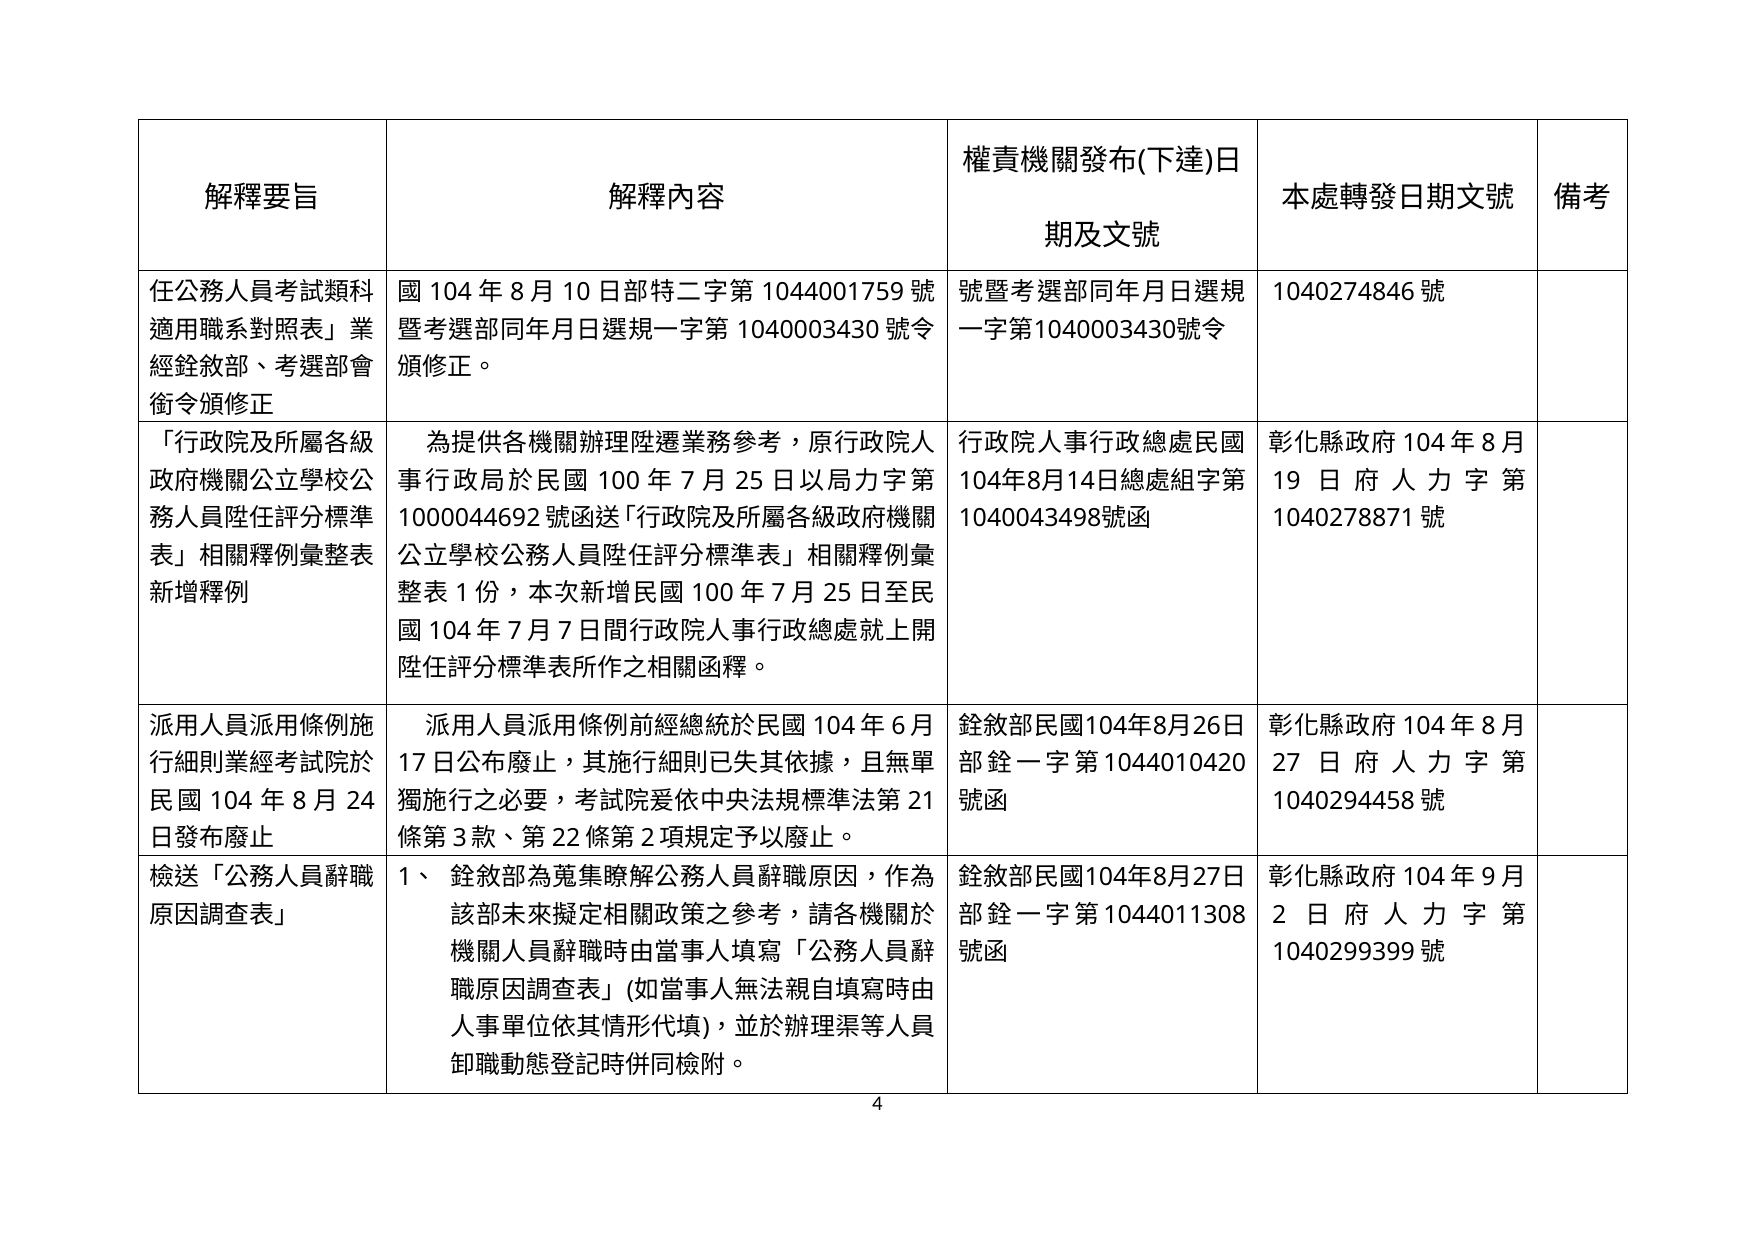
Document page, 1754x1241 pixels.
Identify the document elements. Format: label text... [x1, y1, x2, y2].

table_cell 彰化縣政府104年8月19日府人力字第1040278871號 [1258, 422, 1537, 703]
table_cell 號暨考選部同年月日選規一字第1040003430號令 [948, 271, 1257, 421]
table_header 解釋要旨 [139, 120, 386, 270]
table_cell 彰化縣政府104年9月2日府人力字第1040299399號 [1258, 856, 1537, 1093]
table_cell 任公務人員考試類科適用職系對照表」業經銓敘部、考選部會銜令頒修正 [139, 271, 386, 421]
table_cell [1538, 705, 1627, 855]
table_header 備考 [1538, 120, 1627, 270]
table_cell [1538, 856, 1627, 1093]
table_header 權責機關發布(下達)日期及文號 [948, 120, 1257, 270]
table_cell 銓敘部民國104年8月27日部銓一字第1044011308號函 [948, 856, 1257, 1093]
table_cell 彰化縣政府104年8月27日府人力字第1040294458號 [1258, 705, 1537, 855]
table_cell 派用人員派用條例施行細則業經考試院於民國104年8月24日發布廢止 [139, 705, 386, 855]
table_cell [1538, 271, 1627, 421]
table_cell 檢送「公務人員辭職原因調查表」 [139, 856, 386, 1093]
table_cell 國104年8月10日部特二字第1044001759號暨考選部同年月日選規一字第1040003430號令頒修正。 [387, 271, 947, 421]
table_cell 為提供各機關辦理陞遷業務參考，原行政院人事行政局於民國100年7月25日以局力字第1000044692號函送「行政院及所屬各級政府機關公立學校公務人員陞任評分標準表」相關釋例彙整表1份，本次新增民國100年7月25日至民國104年7月7日間行政院人事行政總處就上開陞任評分標準表所作之相關函釋。 [387, 422, 947, 703]
table_cell 銓敘部民國104年8月26日部銓一字第1044010420號函 [948, 705, 1257, 855]
table_header 解釋內容 [387, 120, 947, 270]
table_cell 1040274846號 [1258, 271, 1537, 421]
table_cell [1538, 422, 1627, 703]
table_cell 行政院人事行政總處民國104年8月14日總處組字第1040043498號函 [948, 422, 1257, 703]
table_cell 「行政院及所屬各級政府機關公立學校公務人員陞任評分標準表」相關釋例彙整表新增釋例 [139, 422, 386, 703]
table_cell 派用人員派用條例前經總統於民國104年6月17日公布廢止，其施行細則已失其依據，且無單獨施行之必要，考試院爰依中央法規標準法第21條第3款、第22條第2項規定予以廢止。 [387, 705, 947, 855]
table_header 本處轉發日期文號 [1258, 120, 1537, 270]
table_cell 銓敘部為蒐集瞭解公務人員辭職原因，作為該部未來擬定相關政策之參考，請各機關於機關人員辭職時由當事人填寫「公務人員辭職原因調查表」(如當事人無法親自填寫時由人事單位依其情形代填)，並於辦理渠等人員卸職動態登記時併同檢附。 為利各機關填報作業，該部刻規劃於銓敘業務網路作業系統增修辭職原因調查相關欄位及功能，屆時各機關即得透過上開網路作業系統填報辭職人員離職原因，爰於系統修正完成前，各機關辦理卸職動態登記案時應併送當事人填竣之辭職原因調查表，俾利該部錄案統計；至系統修正完成後，將再另案函知各機關配合辦理。 [387, 856, 947, 1093]
